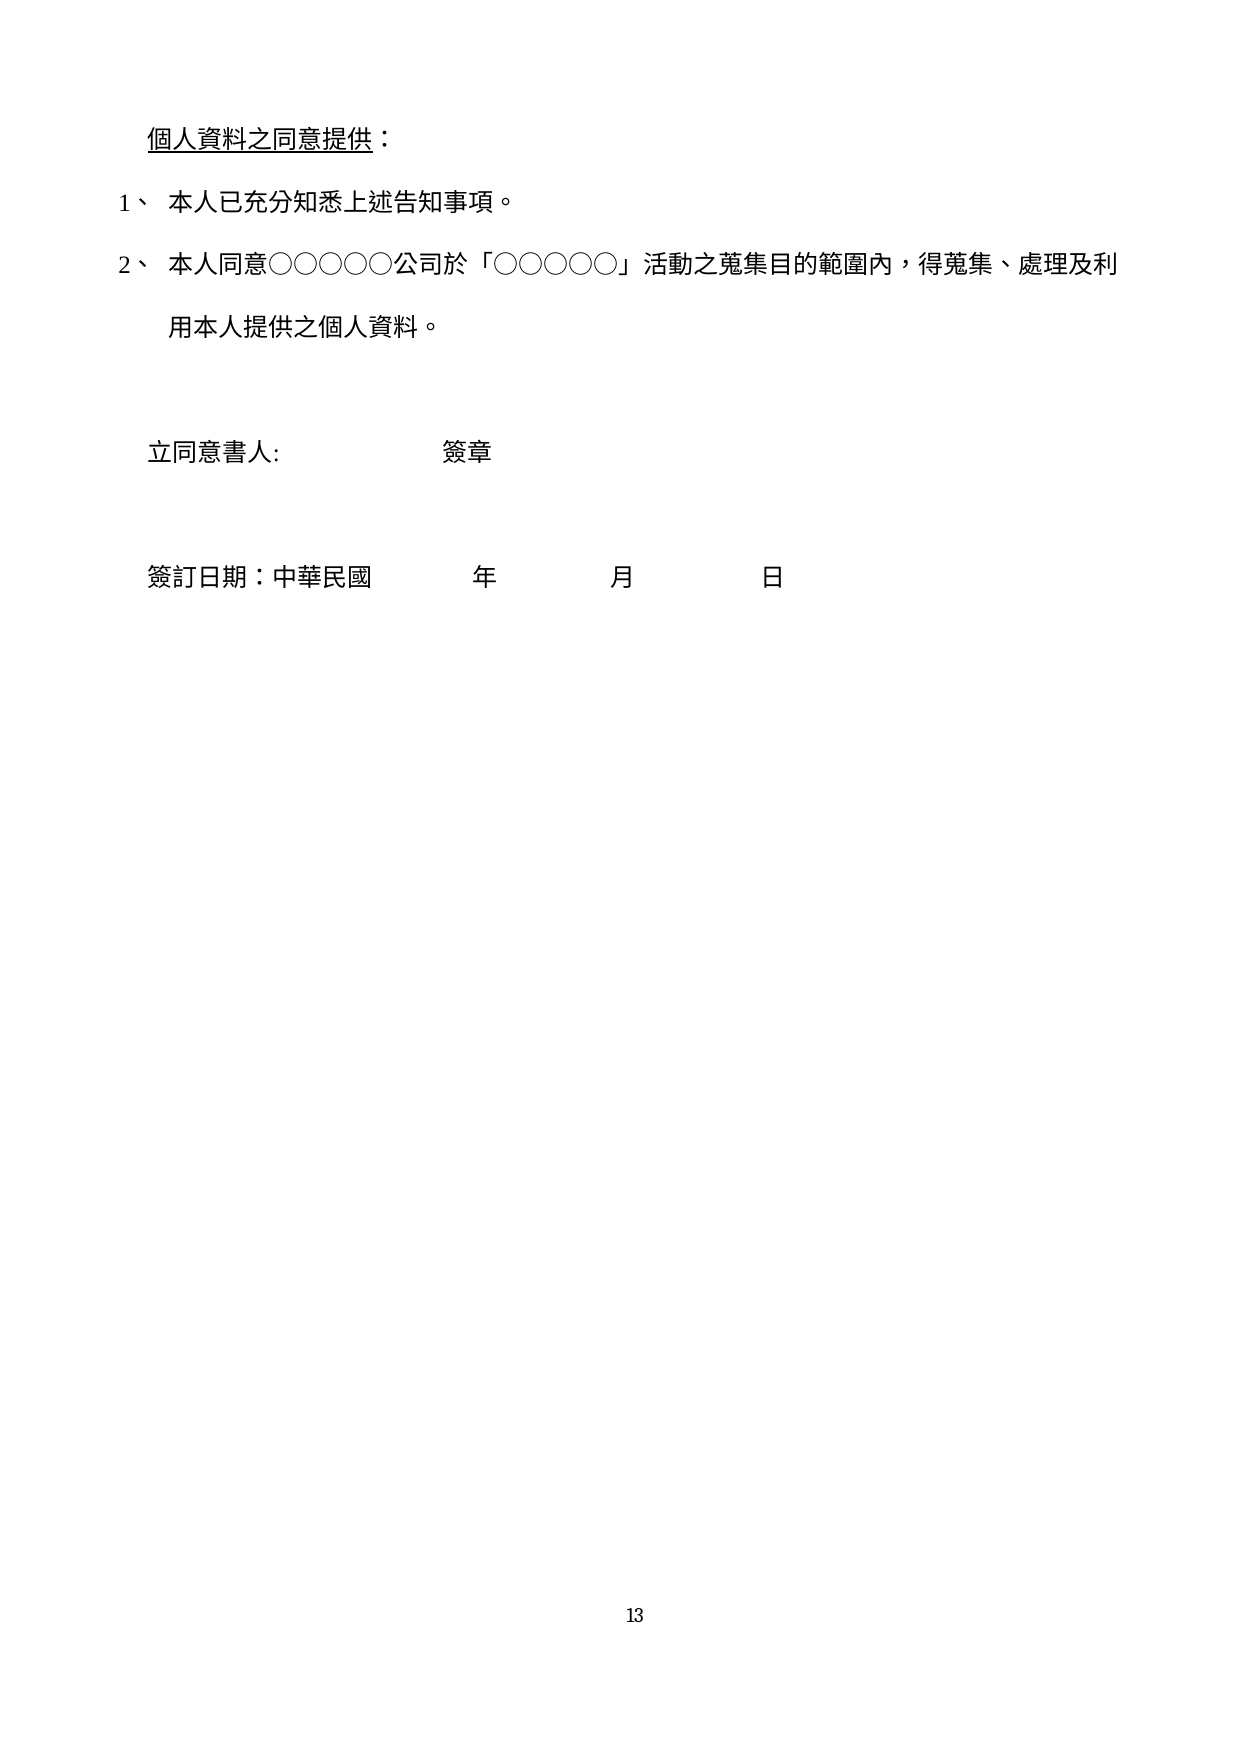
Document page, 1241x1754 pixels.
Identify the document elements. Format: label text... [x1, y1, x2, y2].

list 本人已充分知悉上述告知事項。 [118, 159, 1122, 221]
text 個人資料之同意提供： [148, 96, 1122, 159]
list 本人同意○○○○○公司於「○○○○○」活動之蒐集目的範圍內，得蒐集、處理及利用本人提供之個人資料。 [118, 221, 1122, 346]
text 簽訂日期：中華民國 年 月 日 [148, 534, 1122, 596]
text 立同意書人: 簽章 [148, 409, 1122, 471]
